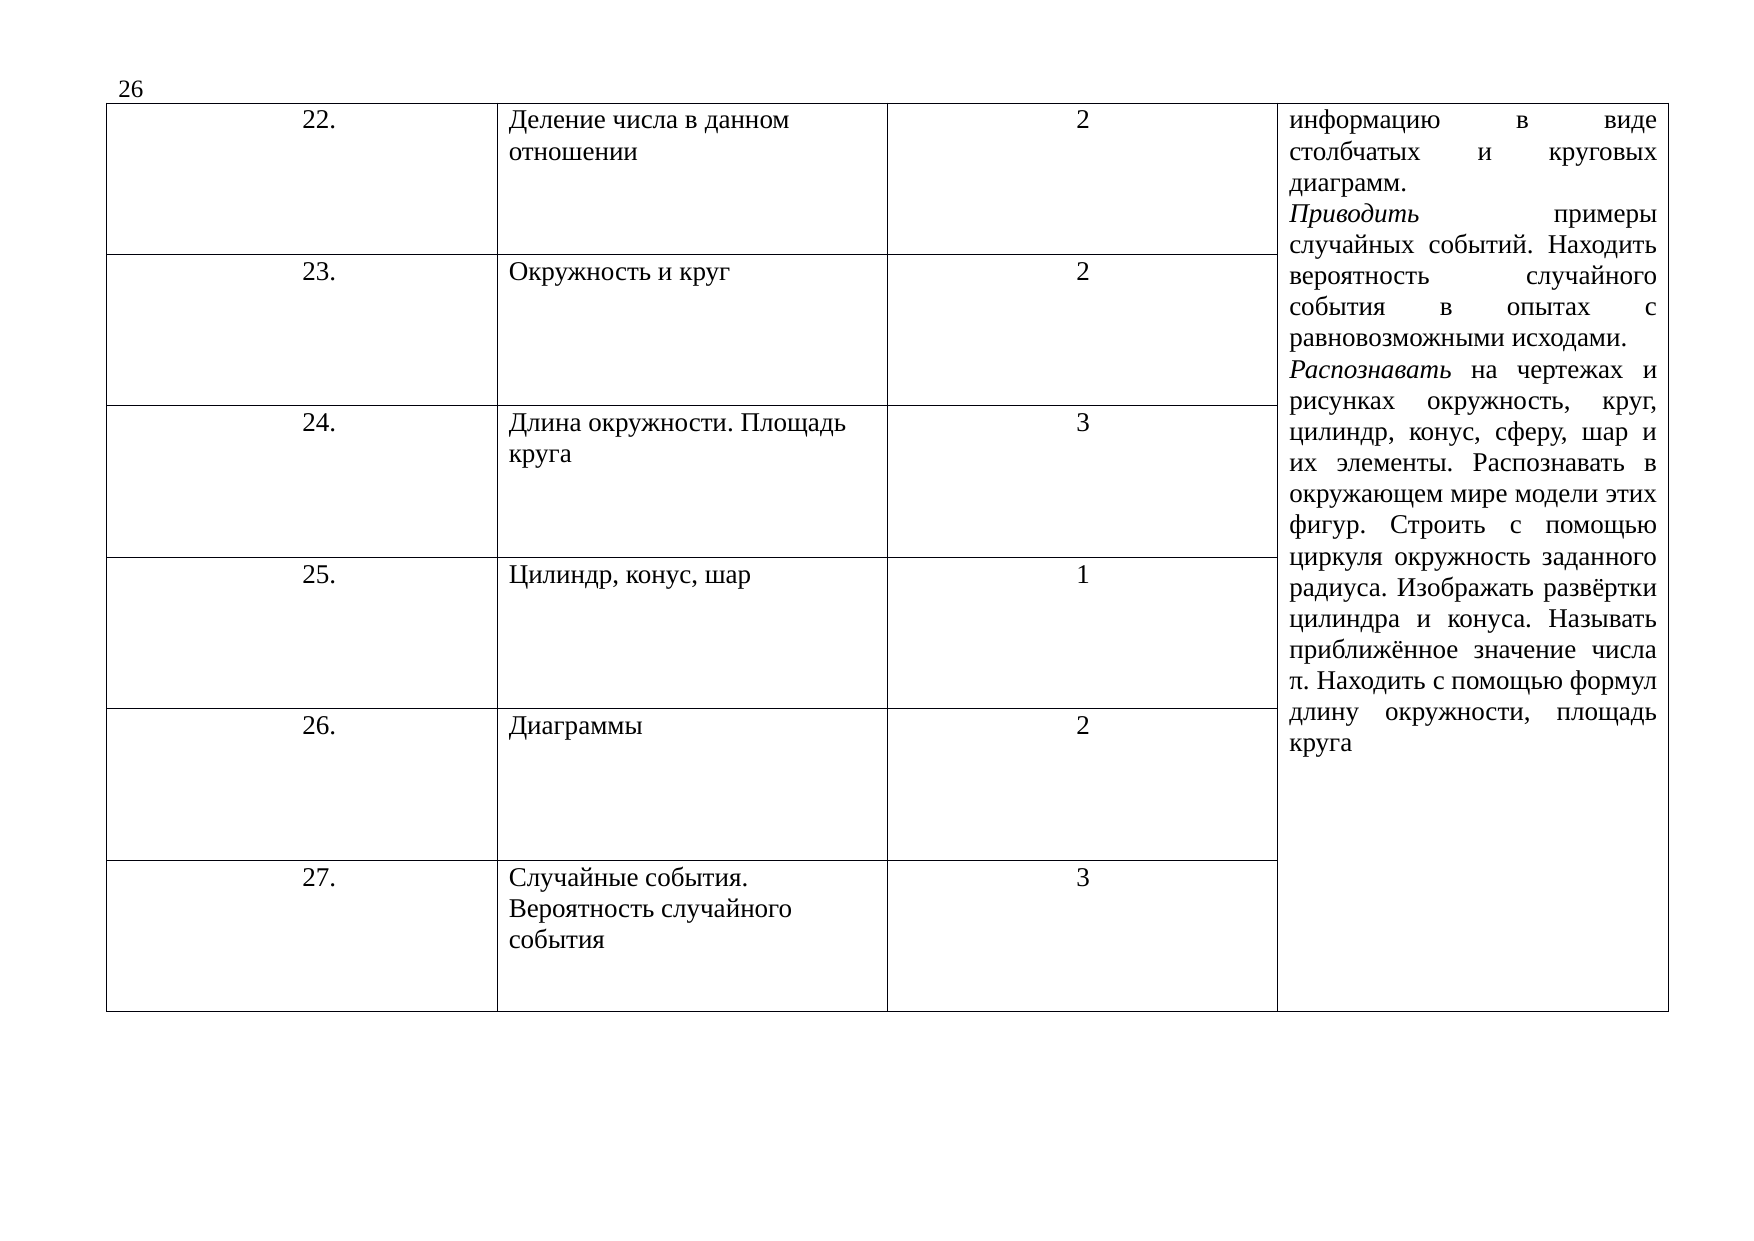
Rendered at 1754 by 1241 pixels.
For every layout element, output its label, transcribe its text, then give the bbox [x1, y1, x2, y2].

table_cell [107, 709, 497, 860]
table_cell Длина окружности. Площадь круга [498, 406, 887, 557]
table_cell Окружность и круг [498, 255, 887, 405]
table_cell 3 [888, 861, 1277, 1011]
table_cell 3 [888, 406, 1277, 557]
table_cell 2 [888, 709, 1277, 860]
table_cell 1 [888, 558, 1277, 708]
table_cell информацию в виде столбчатых и круговых диаграмм. Приводить примеры случайных событий. Находить вероятность случайного события в опытах с равновозможными исходами. Распознавать на чертежах и рисунках окружность, круг, цилиндр, конус, сферу, шар и их элементы. Распознавать в окружающем мире модели этих фигур. Строить с помощью циркуля окружность заданного радиуса. Изображать развёртки цилиндра и конуса. Называть приближённое значение числа π. Находить с помощью формул длину окружности, площадь круга [1278, 104, 1668, 1011]
table_cell 2 [888, 255, 1277, 405]
table_cell Случайные события. Вероятность случайного события [498, 861, 887, 1011]
table_cell Деление числа в данном отношении [498, 104, 887, 254]
table_cell [107, 558, 497, 708]
table_cell Диаграммы [498, 709, 887, 860]
table_cell Цилиндр, конус, шар [498, 558, 887, 708]
table_cell [107, 255, 497, 405]
table_cell [107, 104, 497, 254]
table_cell 2 [888, 104, 1277, 254]
table_cell [107, 861, 497, 1011]
table_cell [107, 406, 497, 557]
